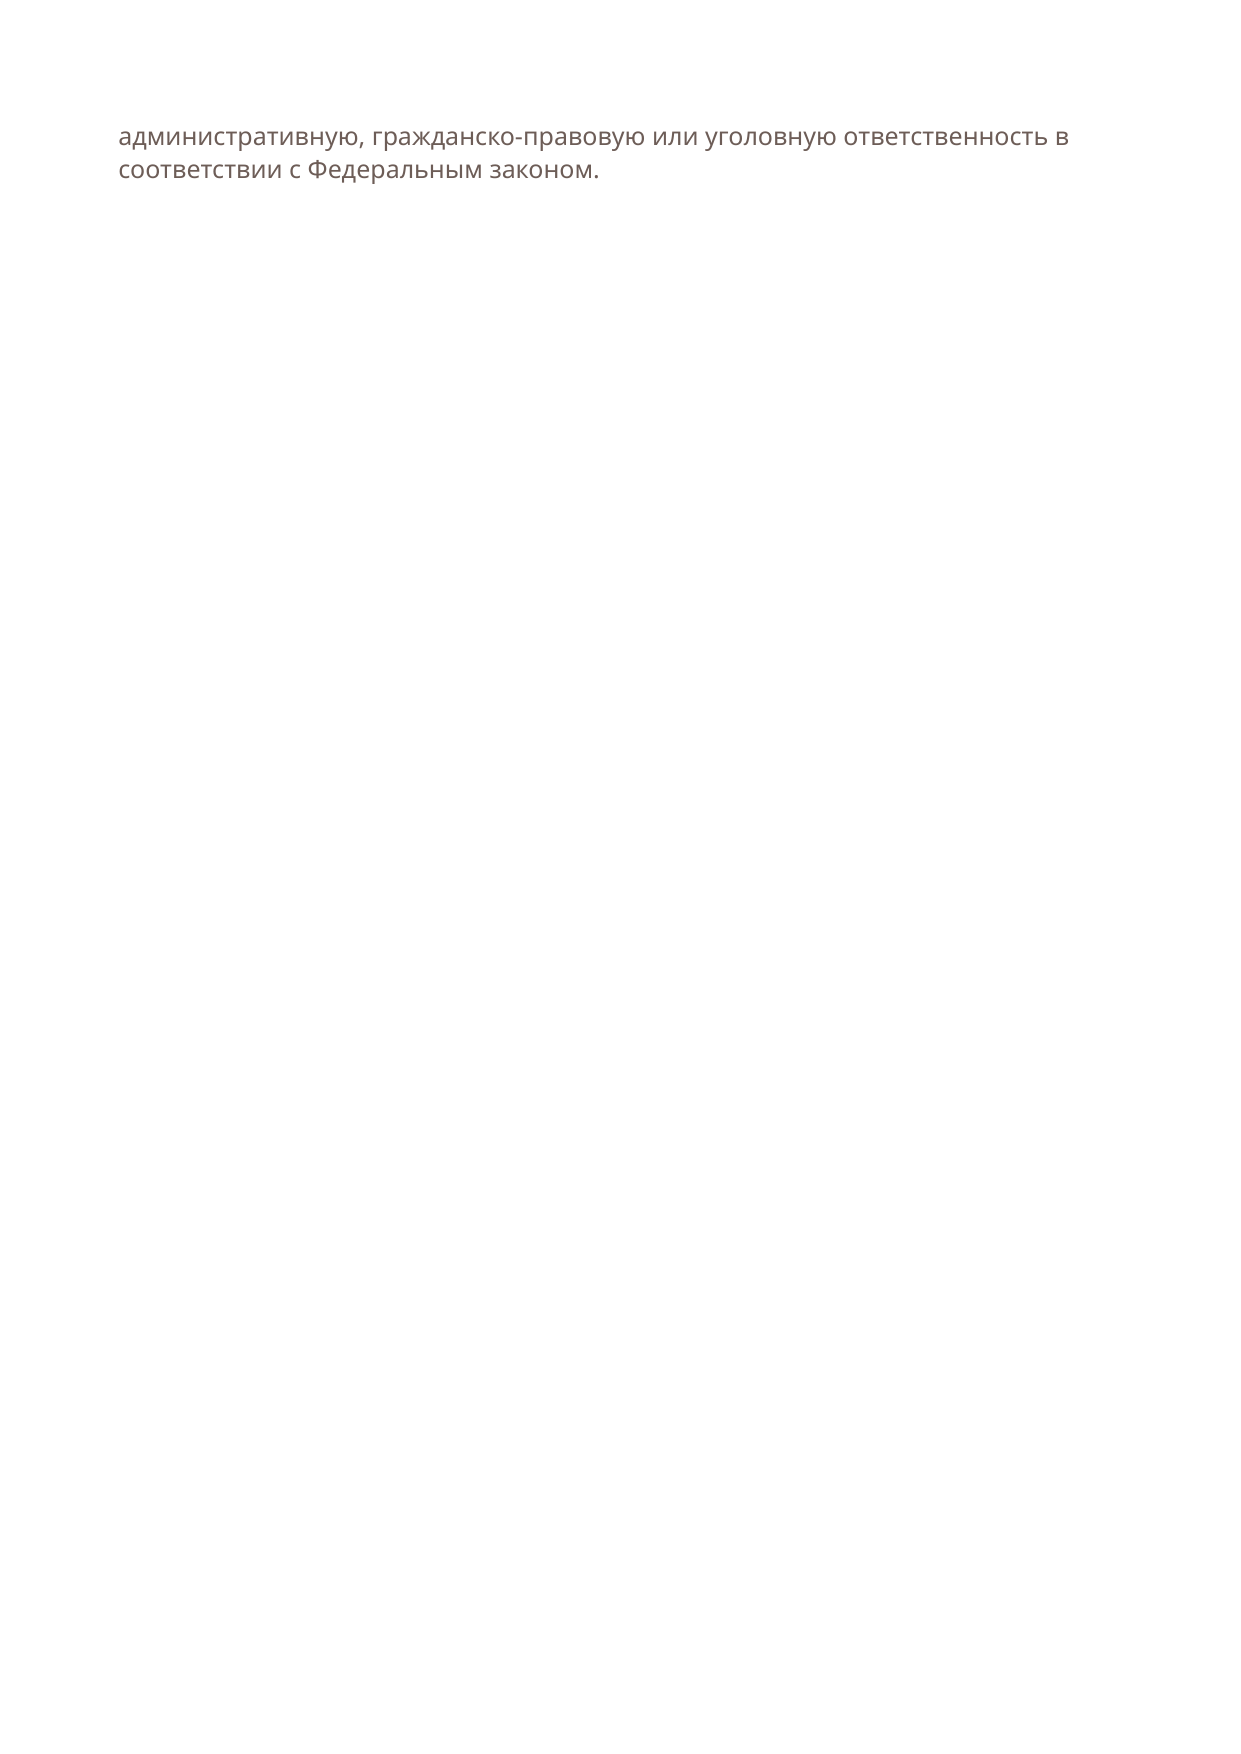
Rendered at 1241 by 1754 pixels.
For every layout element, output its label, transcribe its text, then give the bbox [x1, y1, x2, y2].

text административную, гражданско-правовую или уголовную ответственность в соответствии с Федеральным законом. [118, 118, 1122, 186]
